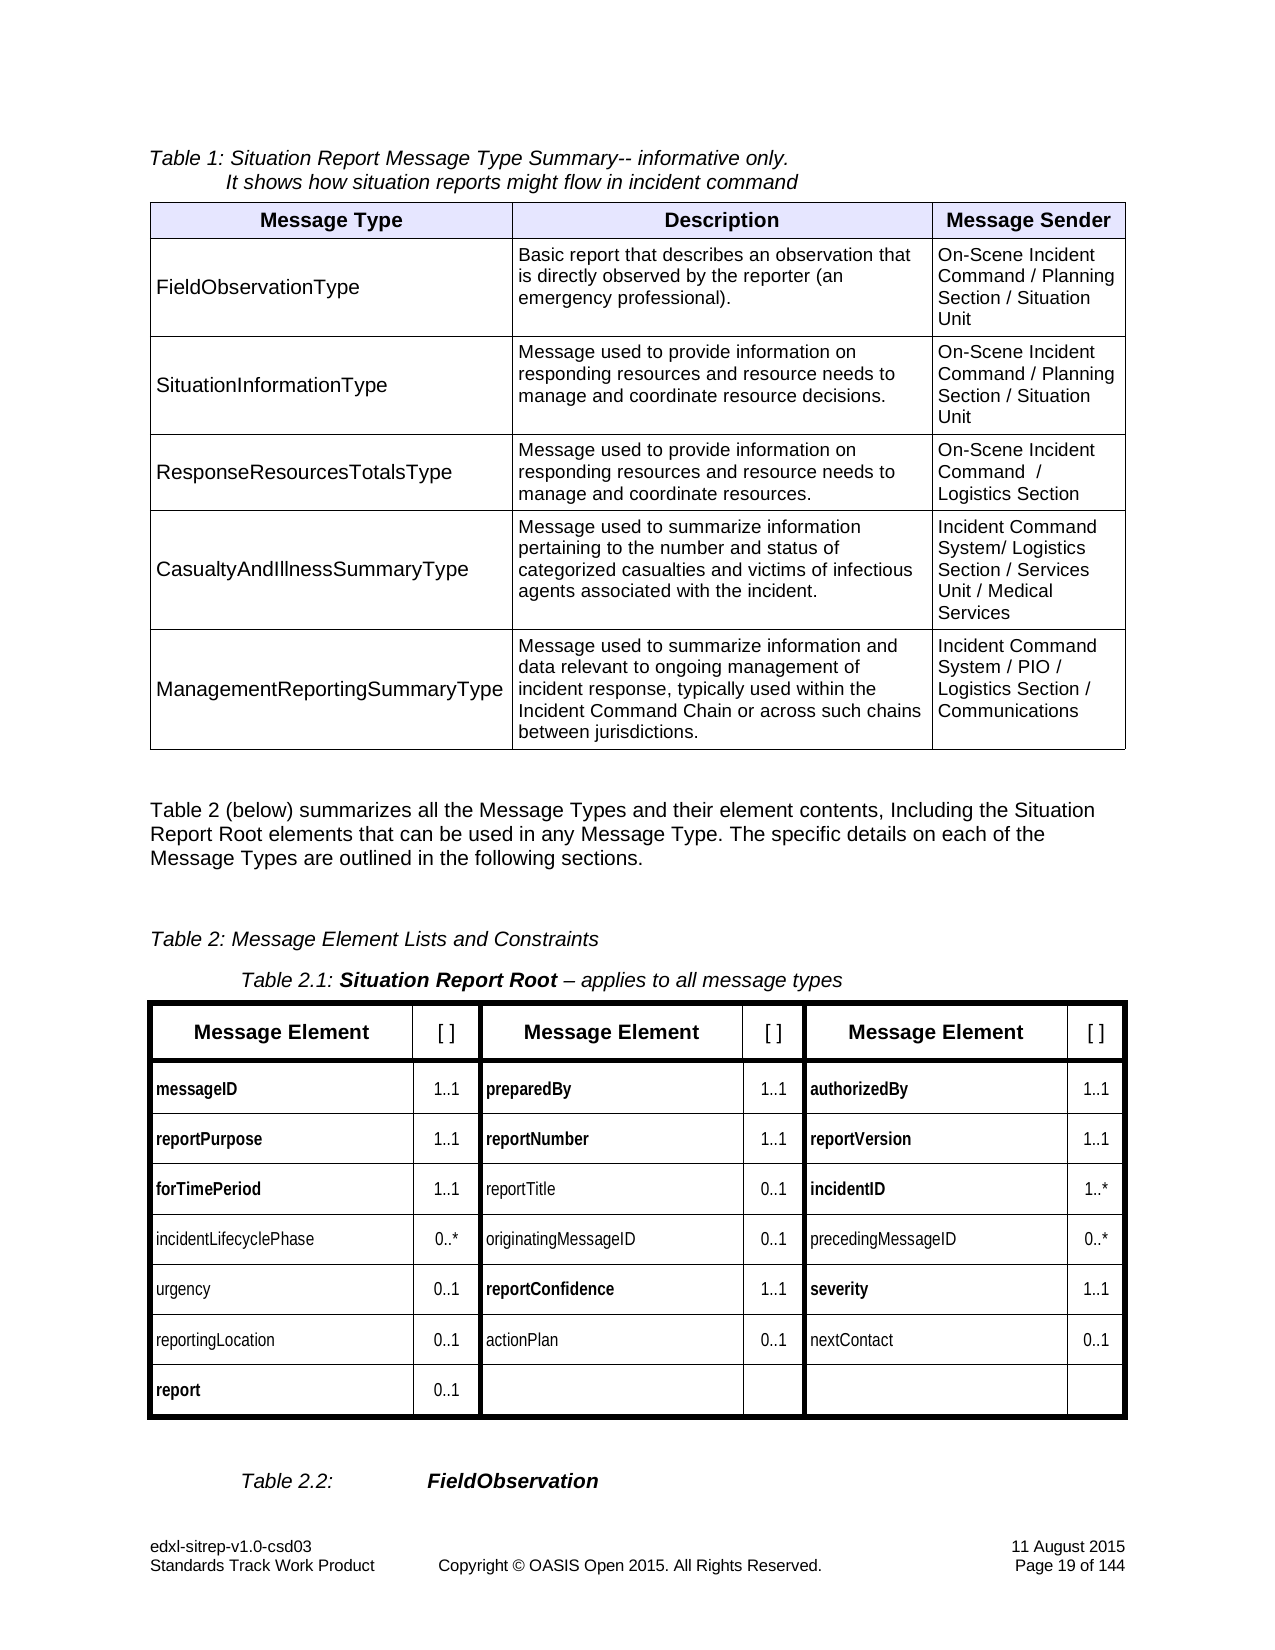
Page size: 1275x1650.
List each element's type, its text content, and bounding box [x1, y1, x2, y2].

table_cell incidentID [807, 1164, 1067, 1213]
table_cell [483, 1365, 743, 1414]
table_cell originatingMessageID [483, 1215, 743, 1264]
table_cell actionPlan [483, 1315, 743, 1364]
table_cell On-Scene Incident Command / Logistics Section [933, 435, 1125, 510]
table_cell 0..1 [744, 1164, 802, 1213]
table_cell On-Scene Incident Command / Planning Section / Situation Unit [933, 337, 1125, 433]
table_cell On-Scene Incident Command / Planning Section / Situation Unit [933, 239, 1125, 336]
text Table 2: Message Element Lists and Constraints [150, 927, 1125, 951]
table_cell authorizedBy [807, 1063, 1067, 1113]
table_cell reportPurpose [153, 1114, 413, 1163]
table_cell 0..1 [414, 1265, 478, 1314]
table_cell 0..1 [1068, 1315, 1122, 1364]
table_cell 1..1 [744, 1114, 802, 1163]
table_cell Message used to summarize information pertaining to the number and status of categorized casualties and victims of infectious agents associated with the incident. [513, 511, 932, 629]
text Table 2.2: FieldObservation [150, 1468, 1125, 1493]
table_cell CasualtyAndIllnessSummaryType [151, 511, 512, 629]
table_cell Incident Command System / PIO / Logistics Section / Communications [933, 630, 1125, 748]
table_cell severity [807, 1265, 1067, 1314]
table_cell 1..1 [1068, 1265, 1122, 1314]
table_cell precedingMessageID [807, 1215, 1067, 1264]
table_header [ ] [413, 1006, 478, 1058]
table_header [ ] [1068, 1006, 1122, 1058]
text Table 2.1: Situation Report Root – applies to all message types [150, 968, 1125, 992]
table_cell 1..1 [744, 1265, 802, 1314]
table_cell preparedBy [483, 1063, 743, 1113]
text Table 1: Situation Report Message Type Summary-- informative only. It shows how situation reports might flow in incident command [149, 146, 805, 194]
table_cell Message used to provide information on responding resources and resource needs to manage and coordinate resources. [513, 435, 932, 510]
table_cell Message used to summarize information and data relevant to ongoing management of incident response, typically used within the Incident Command Chain or across such chains between jurisdictions. [513, 630, 932, 748]
table_cell [1068, 1365, 1122, 1414]
table_header Message Element [807, 1006, 1067, 1058]
table_cell 1..1 [744, 1063, 802, 1113]
table_header [ ] [743, 1006, 802, 1058]
table_cell incidentLifecyclePhase [153, 1215, 413, 1264]
text Table 2 (below) summarizes all the Message Types and their element contents, Including the Situation Report Root elements that can be used in any Message Type. The specific details on each of the Message Types are outlined in the following sections. [150, 798, 1125, 870]
table_cell ResponseResourcesTotalsType [151, 435, 512, 510]
table_cell 1..1 [414, 1063, 478, 1113]
table_cell [744, 1365, 802, 1414]
table_cell reportNumber [483, 1114, 743, 1163]
table_cell 0..* [414, 1215, 478, 1264]
table_cell 0..1 [414, 1365, 478, 1414]
table_cell 1..1 [414, 1164, 478, 1213]
table_cell nextContact [807, 1315, 1067, 1364]
table_cell reportConfidence [483, 1265, 743, 1314]
table_header Message Sender [933, 203, 1125, 238]
table_cell reportVersion [807, 1114, 1067, 1163]
table_cell 1..1 [1068, 1063, 1122, 1113]
table_cell 0..* [1068, 1215, 1122, 1264]
table_cell Incident Command System/ Logistics Section / Services Unit / Medical Services [933, 511, 1125, 629]
table_cell reportTitle [483, 1164, 743, 1213]
table_cell forTimePeriod [153, 1164, 413, 1213]
table_cell 0..1 [414, 1315, 478, 1364]
table_cell [807, 1365, 1067, 1414]
table_header Message Element [153, 1006, 412, 1058]
table_cell messageID [153, 1063, 413, 1113]
table_cell SituationInformationType [151, 337, 512, 433]
table_header Message Type [151, 203, 512, 238]
table_cell report [153, 1365, 413, 1414]
table_header Message Element [483, 1006, 742, 1058]
table_header Description [513, 203, 932, 238]
table_cell 1..1 [1068, 1114, 1122, 1163]
table_cell Basic report that describes an observation that is directly observed by the reporter (an emergency professional). [513, 239, 932, 336]
table_cell reportingLocation [153, 1315, 413, 1364]
table_cell urgency [153, 1265, 413, 1314]
table_cell ManagementReportingSummaryType [151, 630, 512, 748]
table_cell 0..1 [744, 1315, 802, 1364]
table_cell 1..1 [414, 1114, 478, 1163]
table_cell 0..1 [744, 1215, 802, 1264]
table_cell FieldObservationType [151, 239, 512, 336]
table_cell 1..* [1068, 1164, 1122, 1213]
table_cell Message used to provide information on responding resources and resource needs to manage and coordinate resource decisions. [513, 337, 932, 433]
